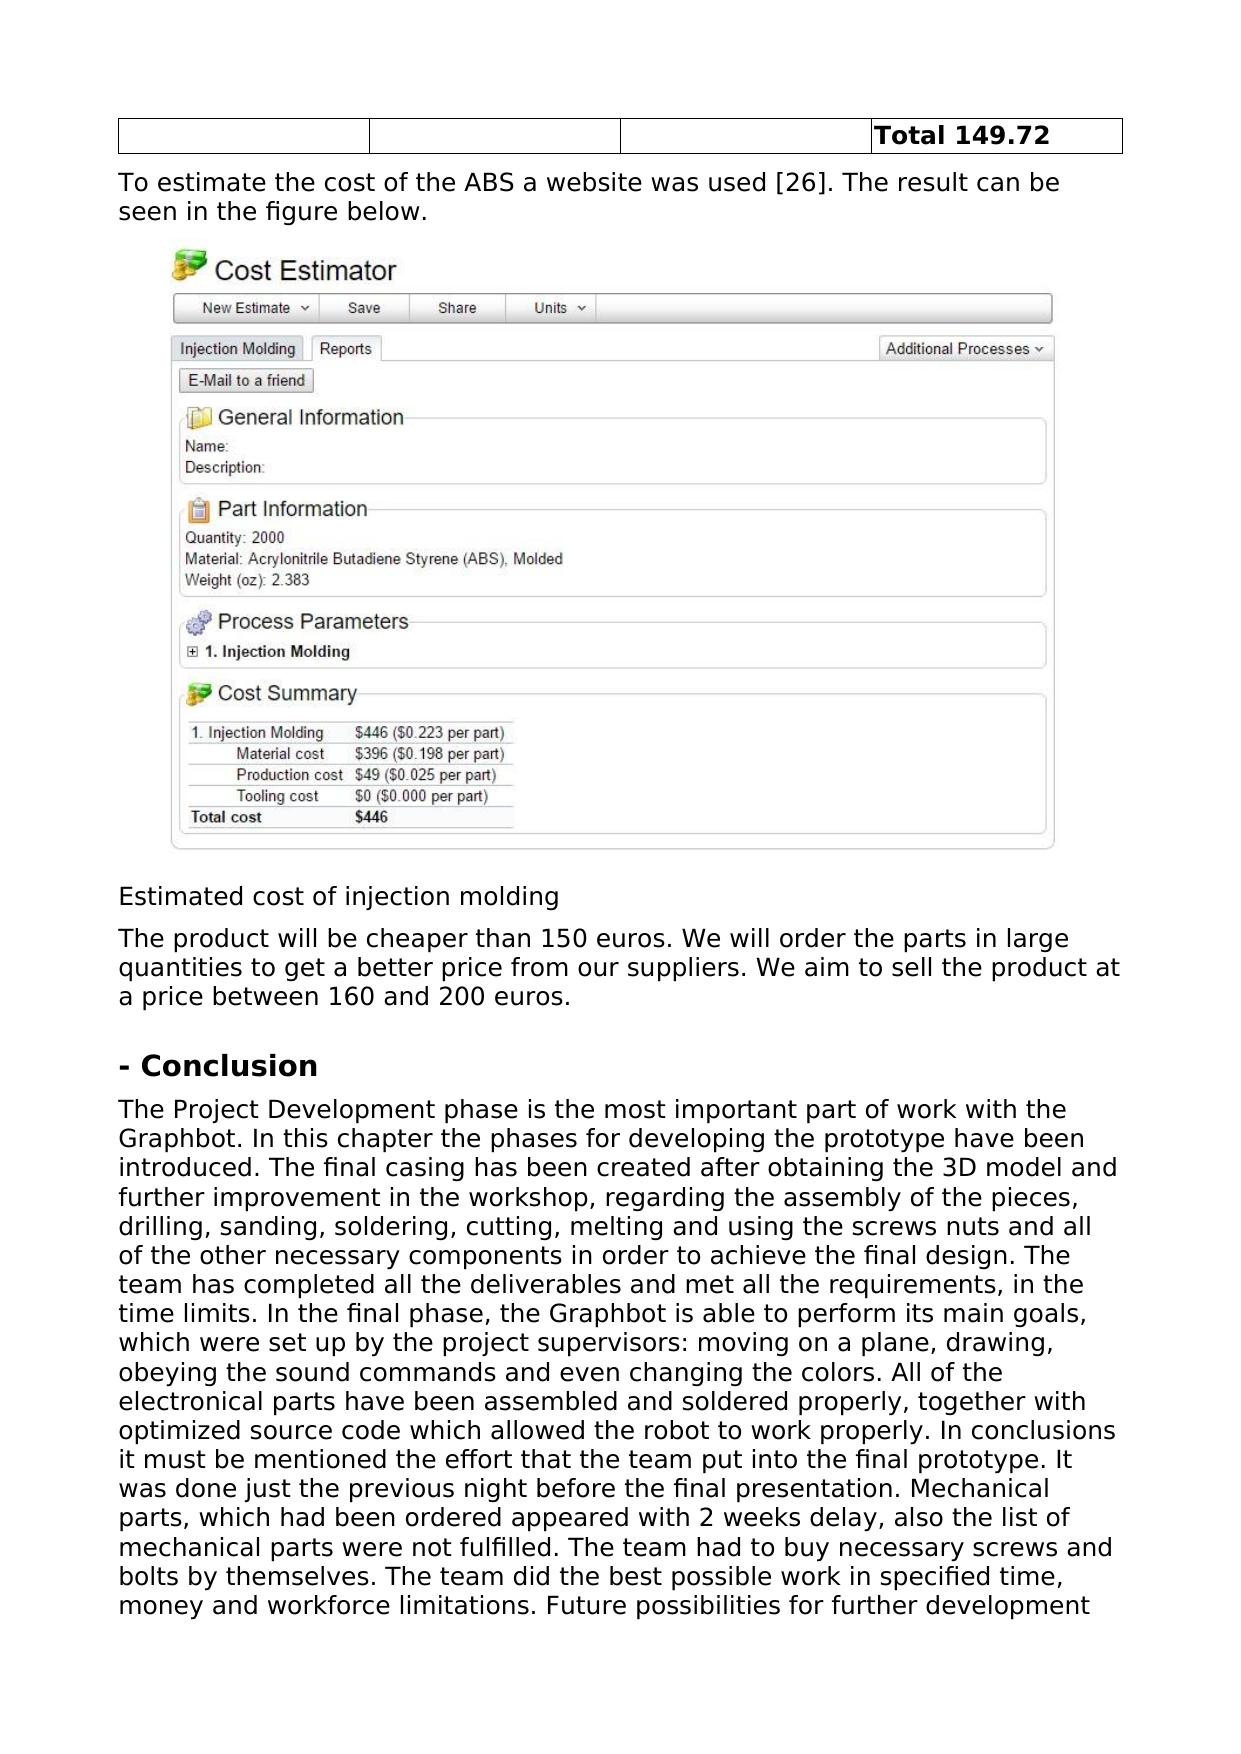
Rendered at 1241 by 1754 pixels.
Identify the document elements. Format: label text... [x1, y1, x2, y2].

text Estimated cost of injection molding [118, 882, 1122, 911]
text The Project Development phase is the most important part of work with the Graphbot. In this chapter the phases for developing the prototype have been introduced. The final casing has been created after obtaining the 3D model and further improvement in the workshop, regarding the assembly of the pieces, drilling, sanding, soldering, cutting, melting and using the screws nuts and all of the other necessary components in order to achieve the final design. The team has completed all the deliverables and met all the requirements, in the time limits. In the final phase, the Graphbot is able to perform its main goals, which were set up by the project supervisors: moving on a plane, drawing, obeying the sound commands and even changing the colors. All of the electronical parts have been assembled and soldered properly, together with optimized source code which allowed the robot to work properly. In conclusions it must be mentioned the effort that the team put into the final prototype. It was done just the previous night before the final presentation. Mechanical parts, which had been ordered appeared with 2 weeks delay, also the list of mechanical parts were not fulfilled. The team had to buy necessary screws and bolts by themselves. The team did the best possible work in specified time, money and workforce limitations. Future possibilities for further development [118, 1095, 1122, 1620]
table_cell [621, 119, 871, 153]
table_cell Total 149.72 [872, 119, 1122, 153]
text To estimate the cost of the ABS a website was used [26]. The result can be seen in the figure below. [118, 168, 1122, 226]
subtitle - Conclusion [118, 1049, 1122, 1083]
text The product will be cheaper than 150 euros. We will order the parts in large quantities to get a better price from our suppliers. We aim to sell the product at a price between 160 and 200 euros. [118, 924, 1122, 1011]
table_cell [119, 119, 369, 153]
table_cell [370, 119, 620, 153]
picture [151, 238, 1089, 853]
